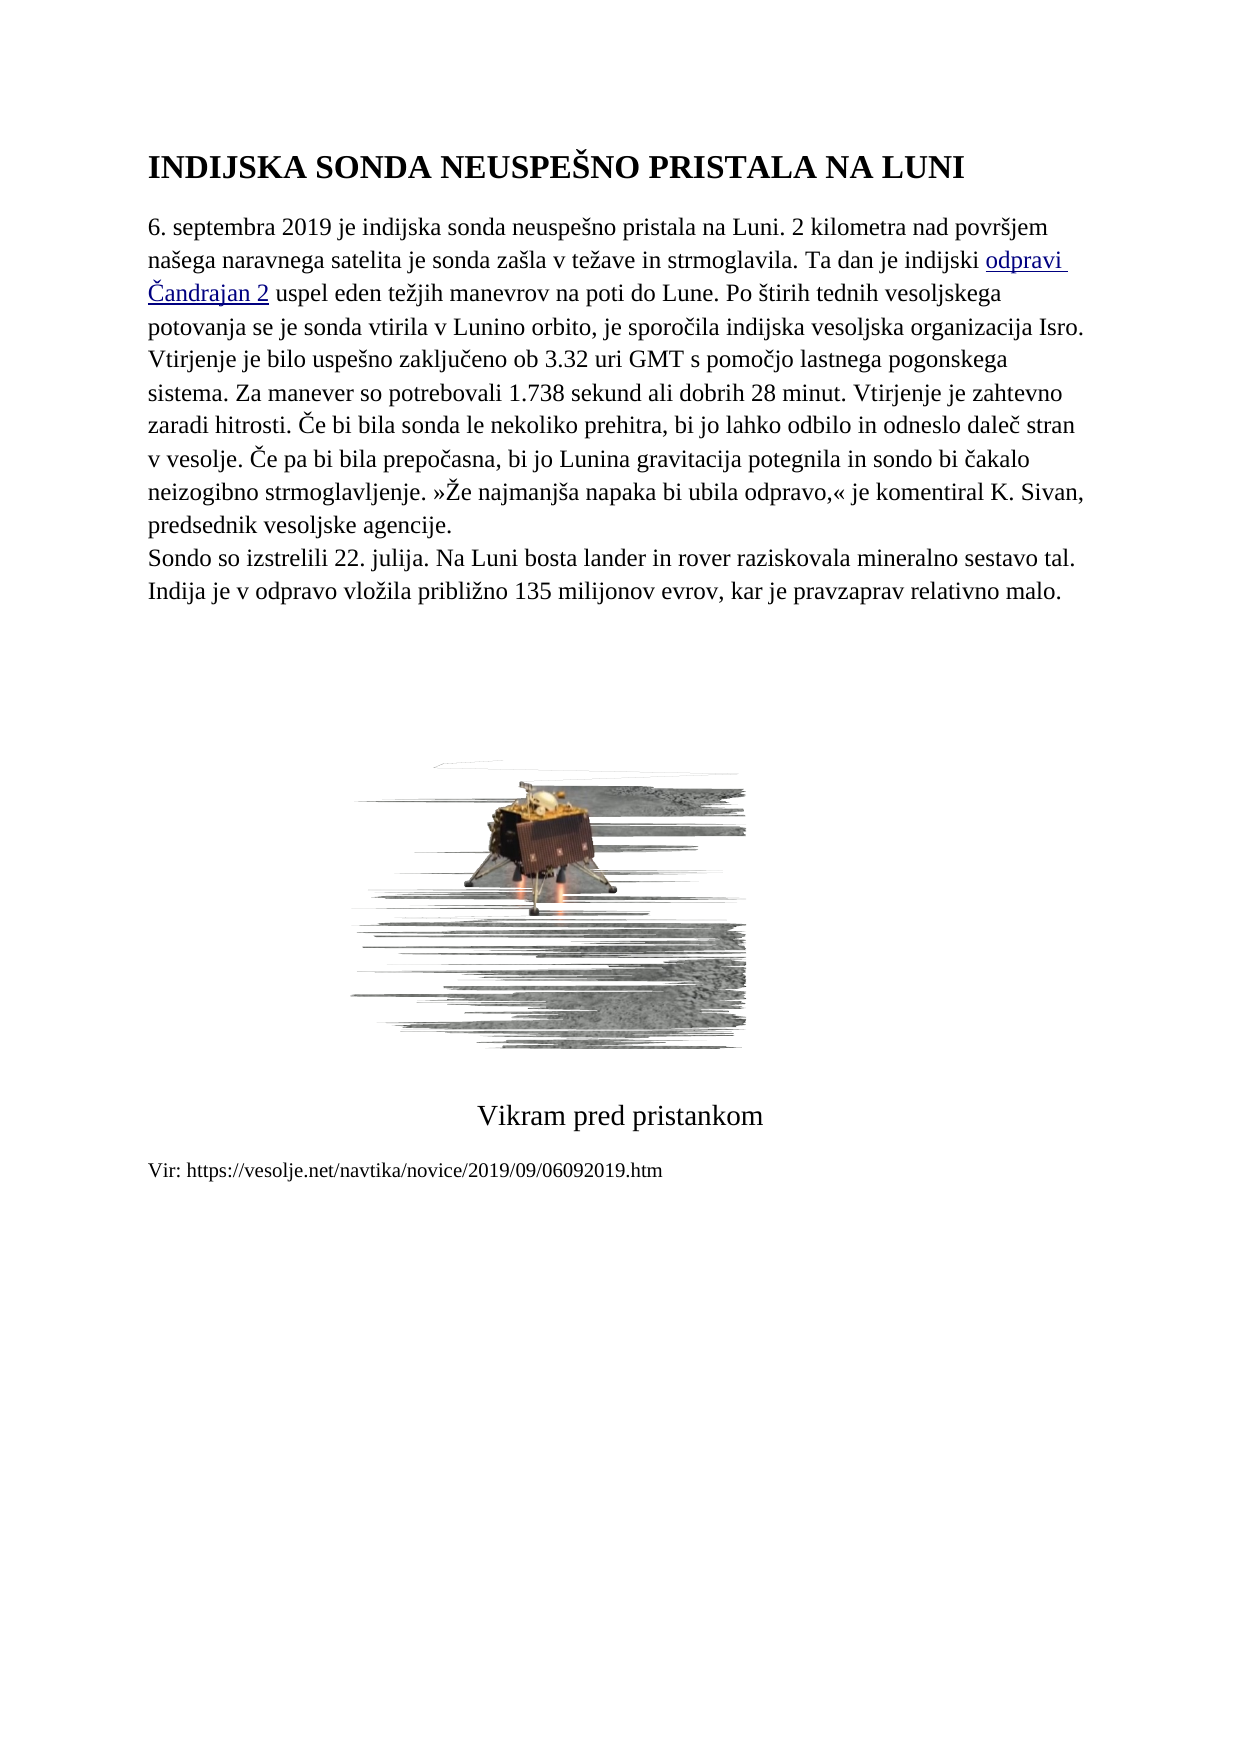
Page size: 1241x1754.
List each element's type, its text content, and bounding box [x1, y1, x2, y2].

text Vikram pred pristankom [148, 1098, 1093, 1132]
text INDIJSKA SONDA NEUSPEŠNO PRISTALA NA LUNI [148, 148, 1093, 186]
text Vir: https://vesolje.net/navtika/novice/2019/09/06092019.htm [148, 1158, 1093, 1182]
text 6. septembra 2019 je indijska sonda neuspešno pristala na Luni. 2 kilometra nad površjem našega naravnega satelita je sonda zašla v težave in strmoglavila. Ta dan je indijski odpravi Čandrajan 2 uspel eden težjih manevrov na poti do Lune. Po štirih tednih vesoljskega potovanja se je sonda vtirila v Lunino orbito, je sporočila indijska vesoljska organizacija Isro. Vtirjenje je bilo uspešno zaključeno ob 3.32 uri GMT s pomočjo lastnega pogonskega sistema. Za manever so potrebovali 1.738 sekund ali dobrih 28 minut. Vtirjenje je zahtevno zaradi hitrosti. Če bi bila sonda le nekoliko prehitra, bi jo lahko odbilo in odneslo daleč stran v vesolje. Če pa bi bila prepočasna, bi jo Lunina gravitacija potegnila in sondo bi čakalo neizogibno strmoglavljenje. »Že najmanjša napaka bi ubila odpravo,« je komentiral K. Sivan, predsednik vesoljske agencije. Sondo so izstrelili 22. julija. Na Luni bosta lander in rover raziskovala mineralno sestavo tal. Indija je v odpravo vložila približno 135 milijonov evrov, kar je pravzaprav relativno malo. [148, 212, 1093, 604]
